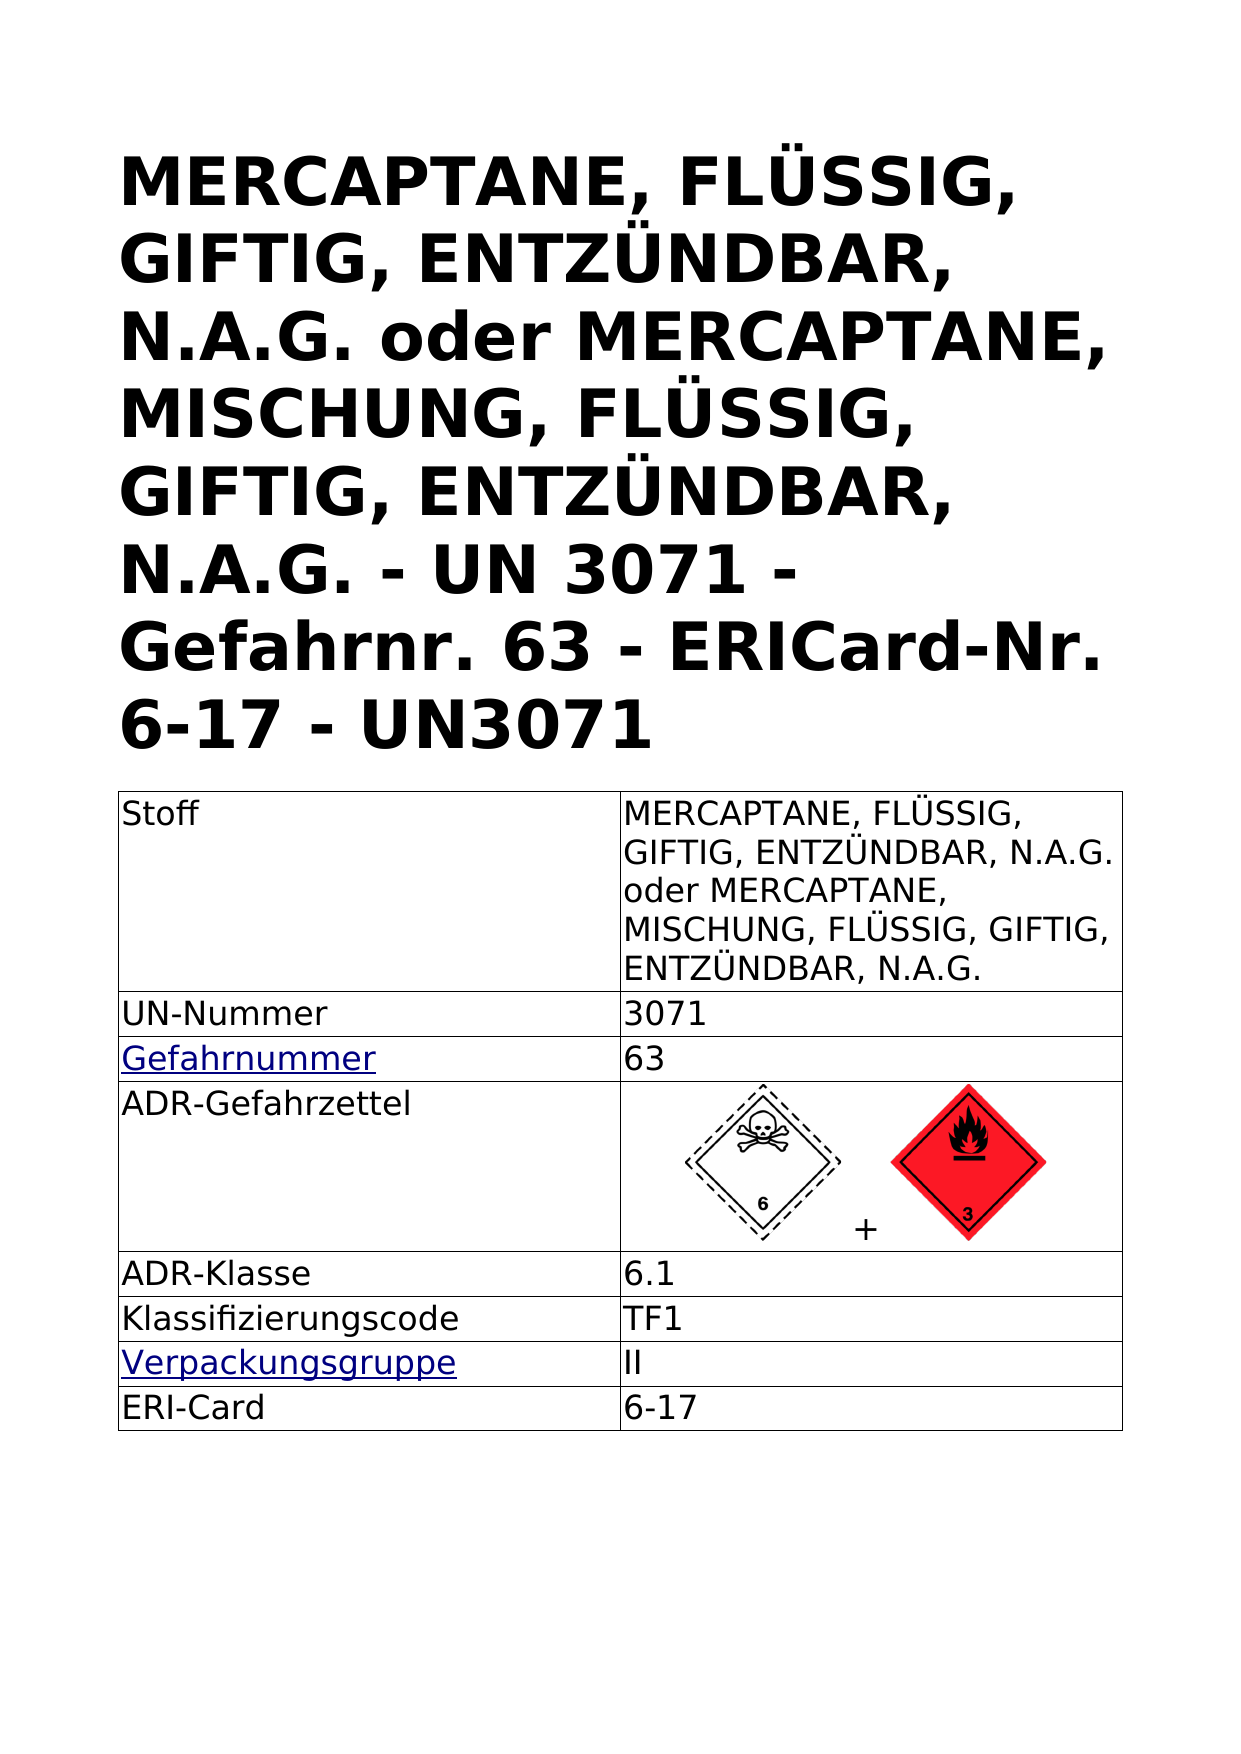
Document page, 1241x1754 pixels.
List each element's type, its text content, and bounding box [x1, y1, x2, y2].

table_cell Klassifizierungscode [119, 1297, 620, 1341]
table_cell II [621, 1342, 1122, 1386]
table_cell 6.1 [621, 1252, 1122, 1296]
table_cell Verpackungsgruppe [119, 1342, 620, 1386]
table_cell 63 [621, 1037, 1122, 1081]
table_cell 6-17 [621, 1387, 1122, 1430]
picture [890, 1084, 1047, 1241]
table_header Stoff [119, 792, 620, 991]
table_cell UN-Nummer [119, 992, 620, 1036]
table_cell 3071 [621, 992, 1122, 1036]
table_cell TF1 [621, 1297, 1122, 1341]
table_cell ADR-Gefahrzettel [119, 1082, 620, 1251]
table_cell Gefahrnummer [119, 1037, 620, 1081]
table_cell ADR-Klasse [119, 1252, 620, 1296]
picture [685, 1084, 842, 1241]
table_header MERCAPTANE, FLÜSSIG, GIFTIG, ENTZÜNDBAR, N.A.G. oder MERCAPTANE, MISCHUNG, FLÜSSIG, GIFTIG, ENTZÜNDBAR, N.A.G. [621, 792, 1122, 991]
subtitle MERCAPTANE, FLÜSSIG, GIFTIG, ENTZÜNDBAR, N.A.G. oder MERCAPTANE, MISCHUNG, FLÜSSIG, GIFTIG, ENTZÜNDBAR, N.A.G. - UN 3071 - Gefahrnr. 63 - ERICard-Nr. 6-17 - UN3071 [118, 143, 1122, 764]
table_cell + [621, 1082, 1122, 1251]
table_cell ERI-Card [119, 1387, 620, 1430]
